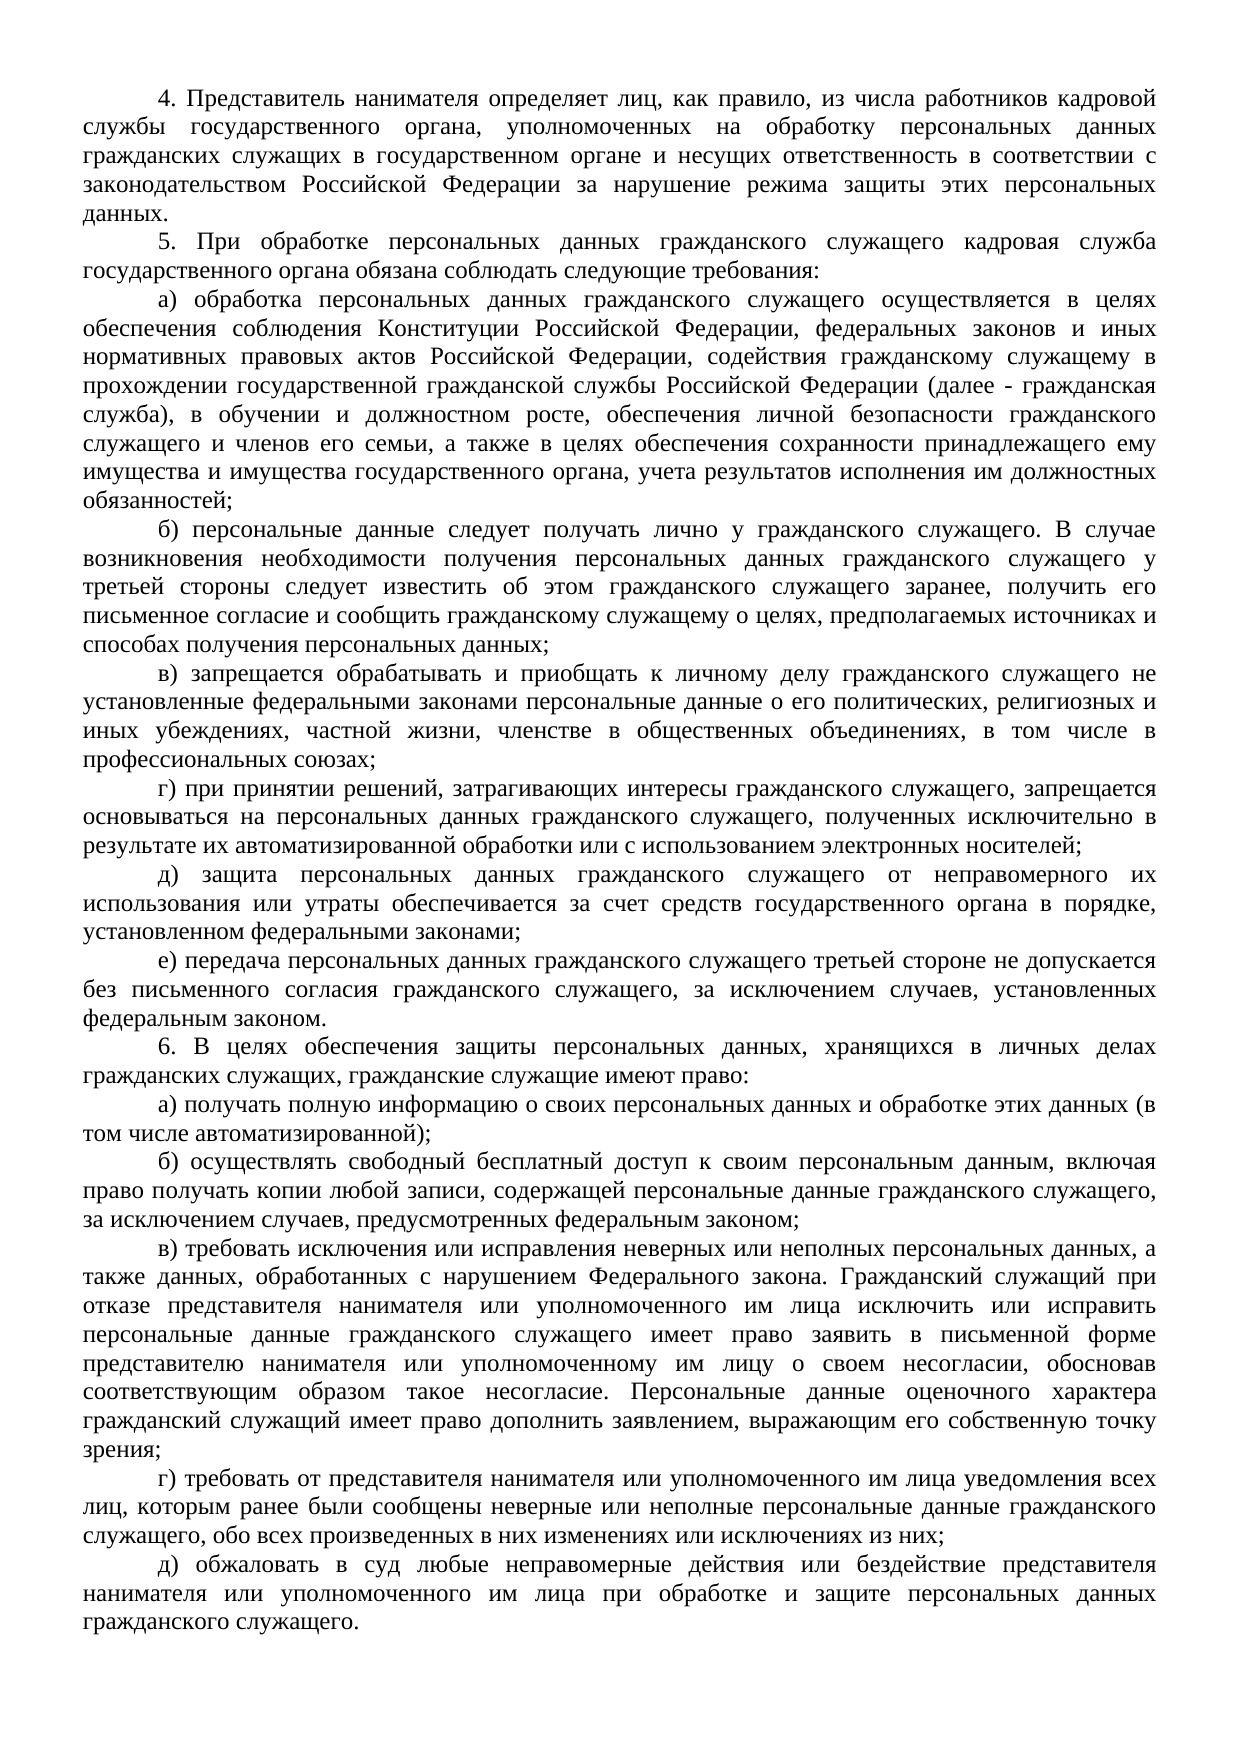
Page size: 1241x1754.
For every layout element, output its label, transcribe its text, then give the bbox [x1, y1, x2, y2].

text д) защита персональных данных гражданского служащего от неправомерного их использования или утраты обеспечивается за счет средств государственного органа в порядке, установленном федеральными законами; [83, 859, 1157, 945]
text 4. Представитель нанимателя определяет лиц, как правило, из числа работников кадровой службы государственного органа, уполномоченных на обработку персональных данных гражданских служащих в государственном органе и несущих ответственность в соответствии с законодательством Российской Федерации за нарушение режима защиты этих персональных данных. [83, 83, 1157, 226]
text е) передача персональных данных гражданского служащего третьей стороне не допускается без письменного согласия гражданского служащего, за исключением случаев, установленных федеральным законом. [83, 945, 1157, 1031]
text а) обработка персональных данных гражданского служащего осуществляется в целях обеспечения соблюдения Конституции Российской Федерации, федеральных законов и иных нормативных правовых актов Российской Федерации, содействия гражданскому служащему в прохождении государственной гражданской службы Российской Федерации (далее - гражданская служба), в обучении и должностном росте, обеспечения личной безопасности гражданского служащего и членов его семьи, а также в целях обеспечения сохранности принадлежащего ему имущества и имущества государственного органа, учета результатов исполнения им должностных обязанностей; [83, 284, 1157, 514]
text в) запрещается обрабатывать и приобщать к личному делу гражданского служащего не установленные федеральными законами персональные данные о его политических, религиозных и иных убеждениях, частной жизни, членстве в общественных объединениях, в том числе в профессиональных союзах; [83, 658, 1157, 773]
text 5. При обработке персональных данных гражданского служащего кадровая служба государственного органа обязана соблюдать следующие требования: [83, 226, 1157, 284]
text г) требовать от представителя нанимателя или уполномоченного им лица уведомления всех лиц, которым ранее были сообщены неверные или неполные персональные данные гражданского служащего, обо всех произведенных в них изменениях или исключениях из них; [83, 1463, 1157, 1549]
text а) получать полную информацию о своих персональных данных и обработке этих данных (в том числе автоматизированной); [83, 1089, 1157, 1146]
text 6. В целях обеспечения защиты персональных данных, хранящихся в личных делах гражданских служащих, гражданские служащие имеют право: [83, 1031, 1157, 1089]
text г) при принятии решений, затрагивающих интересы гражданского служащего, запрещается основываться на персональных данных гражданского служащего, полученных исключительно в результате их автоматизированной обработки или с использованием электронных носителей; [83, 773, 1157, 859]
text в) требовать исключения или исправления неверных или неполных персональных данных, а также данных, обработанных с нарушением Федерального закона. Гражданский служащий при отказе представителя нанимателя или уполномоченного им лица исключить или исправить персональные данные гражданского служащего имеет право заявить в письменной форме представителю нанимателя или уполномоченному им лицу о своем несогласии, обосновав соответствующим образом такое несогласие. Персональные данные оценочного характера гражданский служащий имеет право дополнить заявлением, выражающим его собственную точку зрения; [83, 1233, 1157, 1463]
text д) обжаловать в суд любые неправомерные действия или бездействие представителя нанимателя или уполномоченного им лица при обработке и защите персональных данных гражданского служащего. [83, 1549, 1157, 1635]
text б) осуществлять свободный бесплатный доступ к своим персональным данным, включая право получать копии любой записи, содержащей персональные данные гражданского служащего, за исключением случаев, предусмотренных федеральным законом; [83, 1146, 1157, 1233]
text б) персональные данные следует получать лично у гражданского служащего. В случае возникновения необходимости получения персональных данных гражданского служащего у третьей стороны следует известить об этом гражданского служащего заранее, получить его письменное согласие и сообщить гражданскому служащему о целях, предполагаемых источниках и способах получения персональных данных; [83, 514, 1157, 658]
